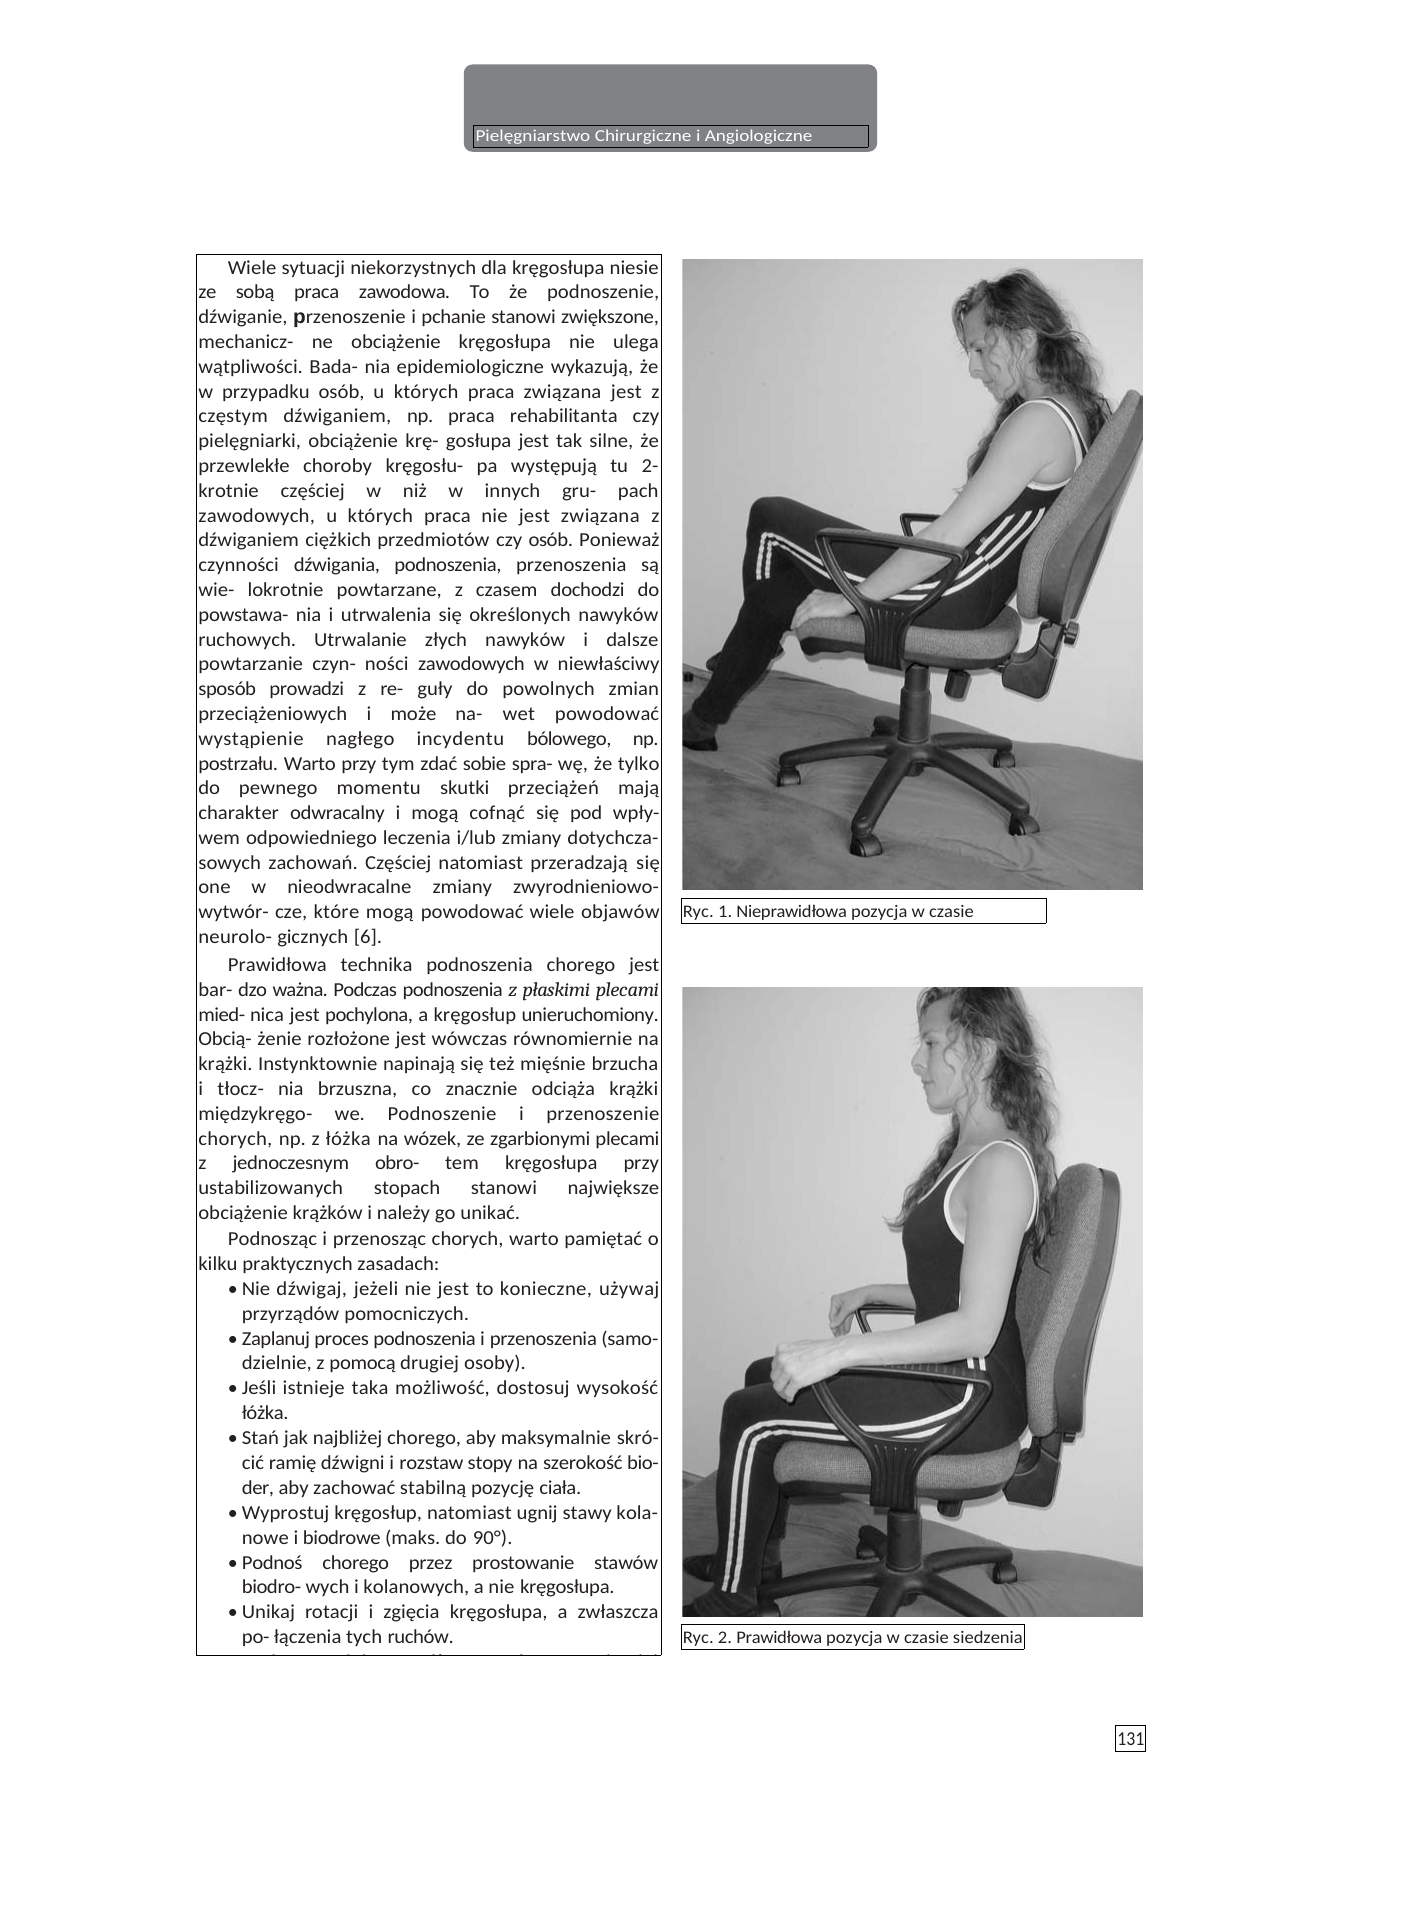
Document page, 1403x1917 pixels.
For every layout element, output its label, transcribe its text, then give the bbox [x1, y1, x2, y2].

text 131 [1117, 1726, 1145, 1750]
text Ryc. 1. Nieprawidłowa pozycja w czasie siedzenia [683, 900, 1046, 923]
text Pielęgniarstwo Chirurgiczne i Angiologiczne 4/2008 [475, 126, 868, 147]
list Pacjent powinien współpracować, a przynajmniej nie przeszkadzać. Zawsze wytłumacz mu, jakie czyn- ności będą wykonywane. [228, 1649, 659, 1655]
list Unikaj rotacji i zgięcia kręgosłupa, a zwłaszcza po- łączenia tych ruchów. [228, 1600, 659, 1649]
text Wiele sytuacji niekorzystnych dla kręgosłupa niesie ze sobą praca zawodowa. To że podnoszenie, dźwiganie, przenoszenie i pchanie stanowi zwiększone, mechanicz- ne obciążenie kręgosłupa nie ulega wątpliwości. Bada- nia epidemiologiczne wykazują, że w przypadku osób, u których praca związana jest z częstym dźwiganiem, np. praca rehabilitanta czy pielęgniarki, obciążenie krę- gosłupa jest tak silne, że przewlekłe choroby kręgosłu- pa występują tu 2-krotnie częściej w niż w innych gru- pach zawodowych, u których praca nie jest związana z dźwiganiem ciężkich przedmiotów czy osób. Ponieważ czynności dźwigania, podnoszenia, przenoszenia są wie- lokrotnie powtarzane, z czasem dochodzi do powstawa- nia i utrwalenia się określonych nawyków ruchowych. Utrwalanie złych nawyków i dalsze powtarzanie czyn- ności zawodowych w niewłaściwy sposób prowadzi z re- guły do powolnych zmian przeciążeniowych i może na- wet powodować wystąpienie nagłego incydentu bólowego, np. postrzału. Warto przy tym zdać sobie spra- wę, że tylko do pewnego momentu skutki przeciążeń mają charakter odwracalny i mogą cofnąć się pod wpły- wem odpowiedniego leczenia i/lub zmiany dotychcza- sowych zachowań. Częściej natomiast przeradzają się one w nieodwracalne zmiany zwyrodnieniowo-wytwór- cze, które mogą powodować wiele objawów neurolo- gicznych [6]. [198, 255, 659, 948]
list Zaplanuj proces podnoszenia i przenoszenia (samo- dzielnie, z pomocą drugiej osoby). [228, 1326, 658, 1374]
list Wyprostuj kręgosłup, natomiast ugnij stawy kola- nowe i biodrowe (maks. do 90°). [228, 1500, 659, 1549]
text Ryc. 2. Prawidłowa pozycja w czasie siedzenia [683, 1626, 1024, 1647]
picture [682, 259, 1143, 890]
list Jeśli istnieje taka możliwość, dostosuj wysokość łóżka. [228, 1376, 659, 1424]
list Podnoś chorego przez prostowanie stawów biodro- wych i kolanowych, a nie kręgosłupa. [228, 1550, 659, 1599]
list Nie dźwigaj, jeżeli nie jest to konieczne, używaj przyrządów pomocniczych. [228, 1276, 659, 1325]
text Prawidłowa technika podnoszenia chorego jest bar- dzo ważna. Podczas podnoszenia z płaskimi plecami mied- nica jest pochylona, a kręgosłup unieruchomiony. Obcią- żenie rozłożone jest wówczas równomiernie na krążki. Instynktownie napinają się też mięśnie brzucha i tłocz- nia brzuszna, co znacznie odciąża krążki międzykręgo- we. Podnoszenie i przenoszenie chorych, np. z łóżka na wózek, ze zgarbionymi plecami z jednoczesnym obro- tem kręgosłupa przy ustabilizowanych stopach stanowi największe obciążenie krążków i należy go unikać. [198, 952, 659, 1224]
text Podnosząc i przenosząc chorych, warto pamiętać o kilku praktycznych zasadach: [198, 1226, 659, 1275]
list Stań jak najbliżej chorego, aby maksymalnie skró- cić ramię dźwigni i rozstaw stopy na szerokość bio- der, aby zachować stabilną pozycję ciała. [228, 1425, 659, 1499]
picture [682, 987, 1143, 1617]
